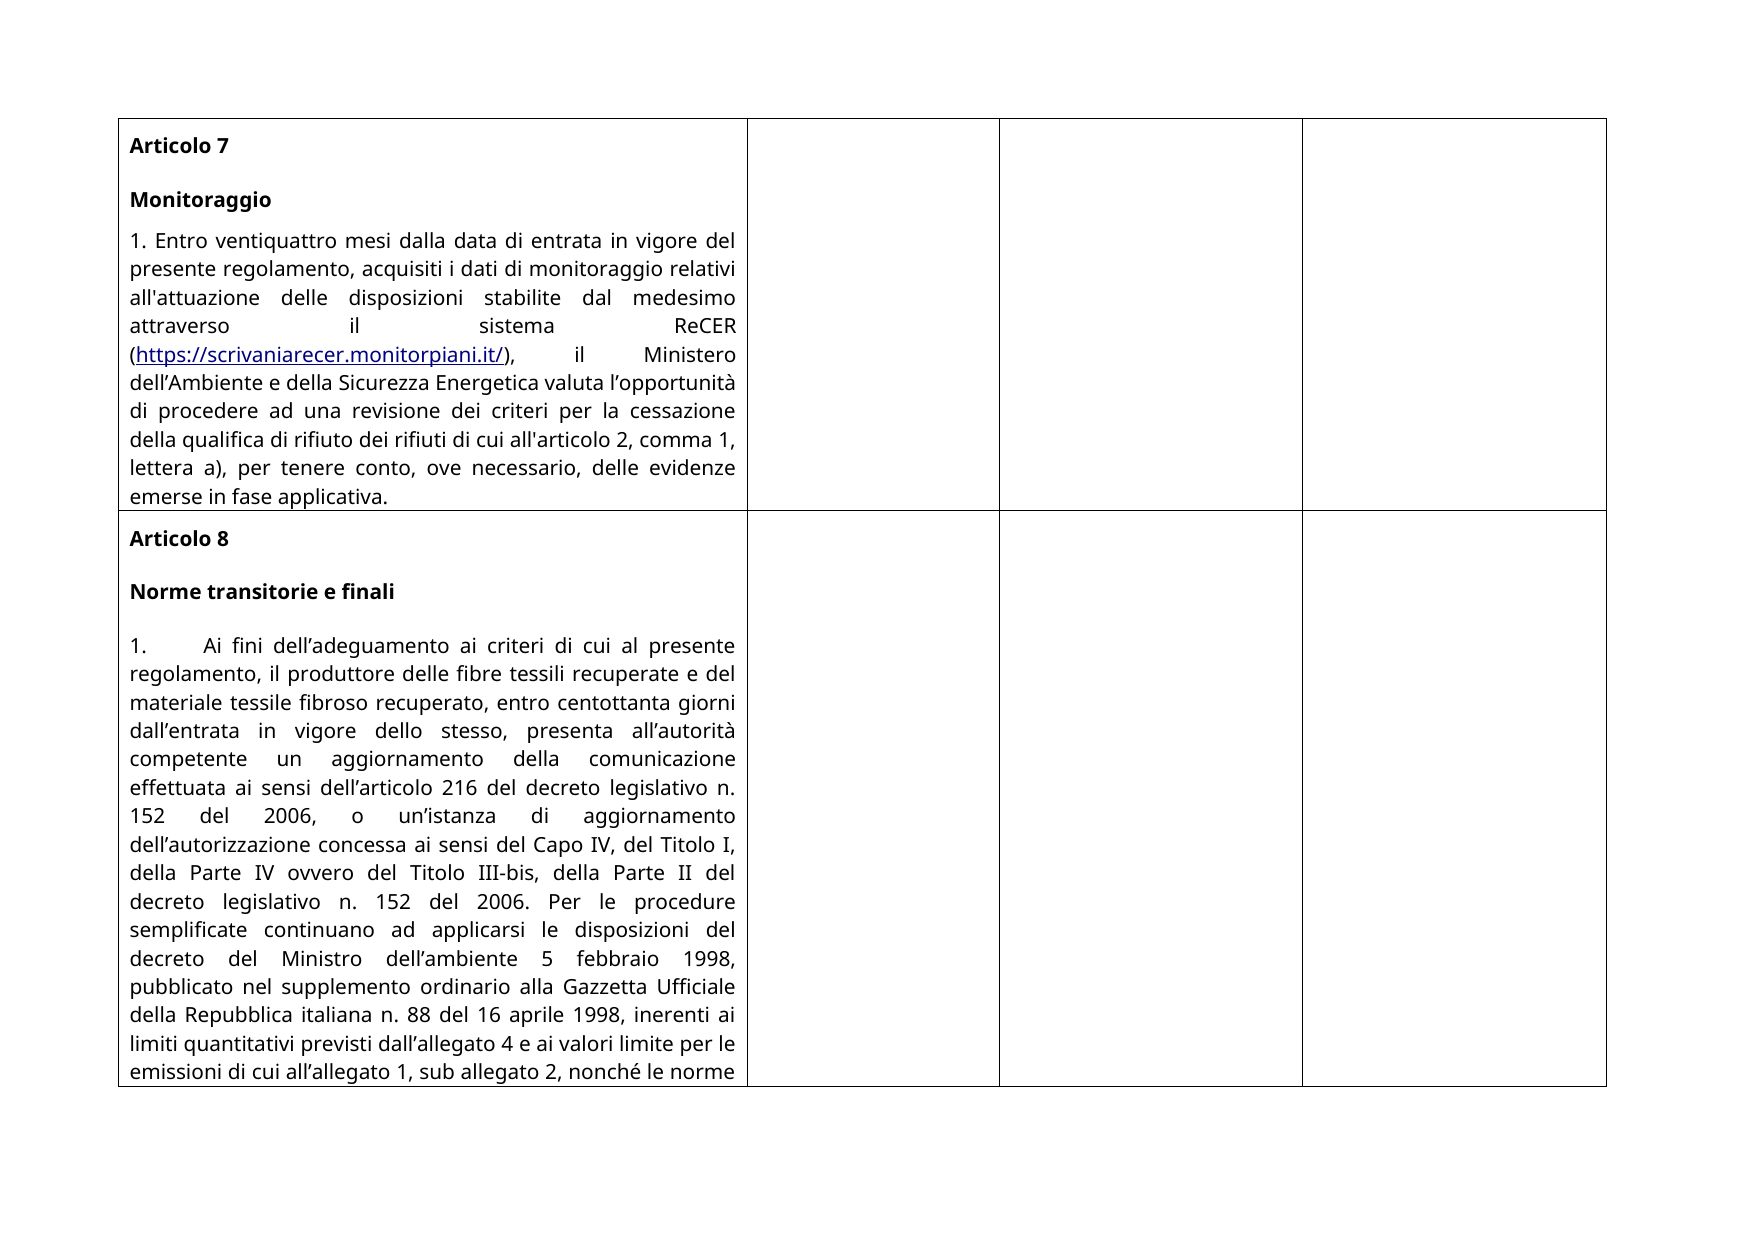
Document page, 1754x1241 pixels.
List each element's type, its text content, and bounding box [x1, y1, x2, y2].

table_cell [1303, 511, 1606, 1086]
table_cell Articolo 7 Monitoraggio 1. Entro ventiquattro mesi dalla data di entrata in vigore del presente regolamento, acquisiti i dati di monitoraggio relativi all'attuazione delle disposizioni stabilite dal medesimo attraverso il sistema ReCER (https://scrivaniarecer.monitorpiani.it/), il Ministero dell’Ambiente e della Sicurezza Energetica valuta l’opportunità di procedere ad una revisione dei criteri per la cessazione della qualifica di rifiuto dei rifiuti di cui all'articolo 2, comma 1, lettera a), per tenere conto, ove necessario, delle evidenze emerse in fase applicativa. [119, 119, 747, 510]
table_cell [748, 511, 999, 1086]
table_cell [1303, 119, 1606, 510]
table_cell Articolo 8 Norme transitorie e finali 1. Ai fini dell’adeguamento ai criteri di cui al presente regolamento, il produttore delle fibre tessili recuperate e del materiale tessile fibroso recuperato, entro centottanta giorni dall’entrata in vigore dello stesso, presenta all’autorità competente un aggiornamento della comunicazione effettuata ai sensi dell’articolo 216 del decreto legislativo n. 152 del 2006, o un’istanza di aggiornamento dell’autorizzazione concessa ai sensi del Capo IV, del Titolo I, della Parte IV ovvero del Titolo III-bis, della Parte II del decreto legislativo n. 152 del 2006. Per le procedure semplificate continuano ad applicarsi le disposizioni del decreto del Ministro dell’ambiente 5 febbraio 1998, pubblicato nel supplemento ordinario alla Gazzetta Ufficiale della Repubblica italiana n. 88 del 16 aprile 1998, inerenti ai limiti quantitativi previsti dall’allegato 4 e ai valori limite per le emissioni di cui all’allegato 1, sub allegato 2, nonché le norme [119, 511, 747, 1086]
table_cell [748, 119, 999, 510]
table_cell [1000, 119, 1302, 510]
table_cell [1000, 511, 1302, 1086]
